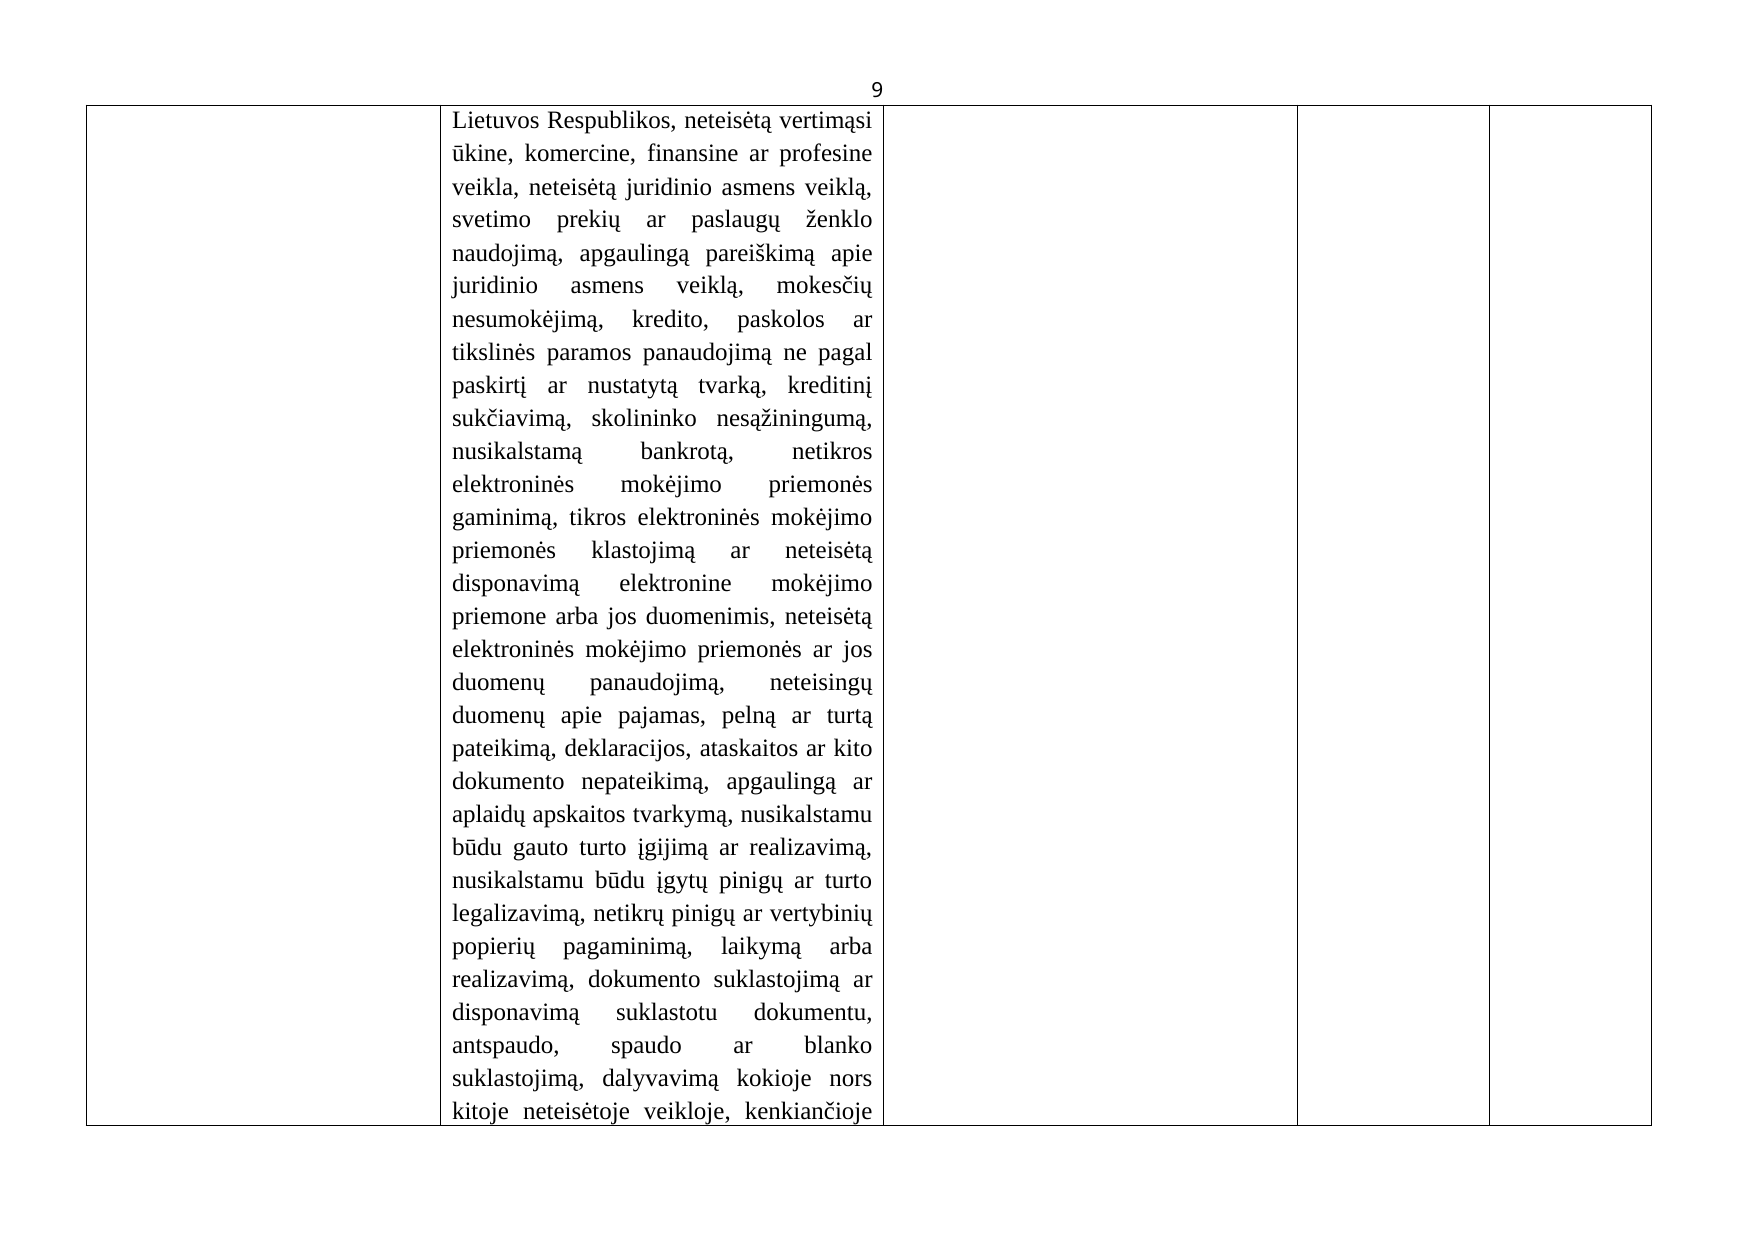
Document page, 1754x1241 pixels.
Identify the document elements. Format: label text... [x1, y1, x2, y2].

table_cell [87, 106, 440, 1125]
table_cell [884, 106, 1297, 1125]
table_cell [1298, 106, 1489, 1125]
table_cell [1490, 106, 1651, 1125]
table_cell Lietuvos Respublikos, neteisėtą vertimąsi ūkine, komercine, finansine ar profesine veikla, neteisėtą juridinio asmens veiklą, svetimo prekių ar paslaugų ženklo naudojimą, apgaulingą pareiškimą apie juridinio asmens veiklą, mokesčių nesumokėjimą, kredito, paskolos ar tikslinės paramos panaudojimą ne pagal paskirtį ar nustatytą tvarką, kreditinį sukčiavimą, skolininko nesąžiningumą, nusikalstamą bankrotą, netikros elektroninės mokėjimo priemonės gaminimą, tikros elektroninės mokėjimo priemonės klastojimą ar neteisėtą disponavimą elektronine mokėjimo priemone arba jos duomenimis, neteisėtą elektroninės mokėjimo priemonės ar jos duomenų panaudojimą, neteisingų duomenų apie pajamas, pelną ar turtą pateikimą, deklaracijos, ataskaitos ar kito dokumento nepateikimą, apgaulingą ar aplaidų apskaitos tvarkymą, nusikalstamu būdu gauto turto įgijimą ar realizavimą, nusikalstamu būdu įgytų pinigų ar turto legalizavimą, netikrų pinigų ar vertybinių popierių pagaminimą, laikymą arba realizavimą, dokumento suklastojimą ar disponavimą suklastotu dokumentu, antspaudo, spaudo ar blanko suklastojimą, dalyvavimą kokioje nors kitoje neteisėtoje veikloje, kenkiančioje [441, 106, 883, 1125]
